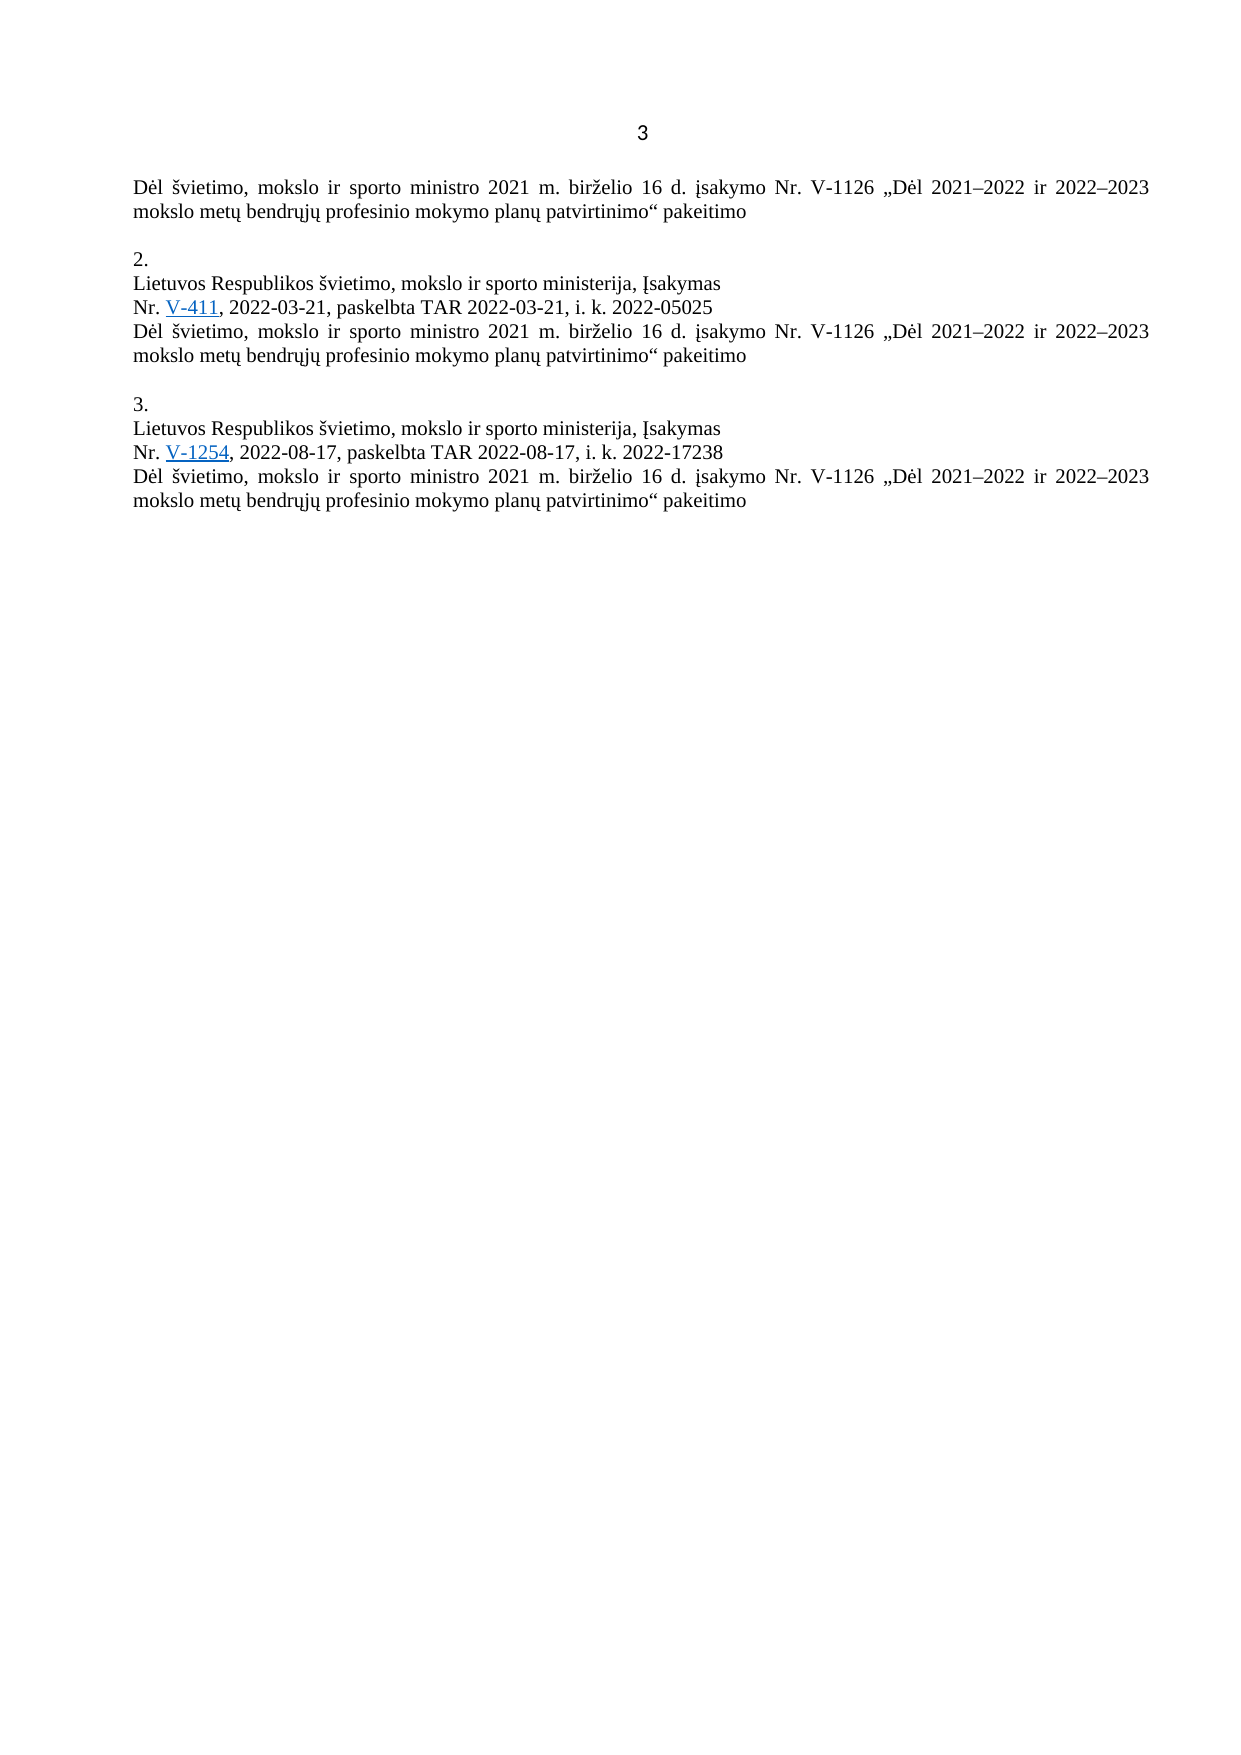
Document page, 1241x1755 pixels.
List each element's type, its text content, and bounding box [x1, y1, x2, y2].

text Nr. V-1254, 2022-08-17, paskelbta TAR 2022-08-17, i. k. 2022-17238 [133, 440, 1152, 464]
text 2. [133, 247, 1152, 271]
text Nr. V-411, 2022-03-21, paskelbta TAR 2022-03-21, i. k. 2022-05025 [133, 295, 1152, 319]
text Dėl švietimo, mokslo ir sporto ministro 2021 m. birželio 16 d. įsakymo Nr. V-1126 „Dėl 2021–2022 ir 2022–2023 mokslo metų bendrųjų profesinio mokymo planų patvirtinimo“ pakeitimo [133, 175, 1152, 223]
text Lietuvos Respublikos švietimo, mokslo ir sporto ministerija, Įsakymas [133, 416, 1152, 440]
text 3. [133, 392, 1152, 416]
text Lietuvos Respublikos švietimo, mokslo ir sporto ministerija, Įsakymas [133, 271, 1152, 295]
text Dėl švietimo, mokslo ir sporto ministro 2021 m. birželio 16 d. įsakymo Nr. V-1126 „Dėl 2021–2022 ir 2022–2023 mokslo metų bendrųjų profesinio mokymo planų patvirtinimo“ pakeitimo [133, 464, 1152, 512]
text Dėl švietimo, mokslo ir sporto ministro 2021 m. birželio 16 d. įsakymo Nr. V-1126 „Dėl 2021–2022 ir 2022–2023 mokslo metų bendrųjų profesinio mokymo planų patvirtinimo“ pakeitimo [133, 319, 1152, 367]
